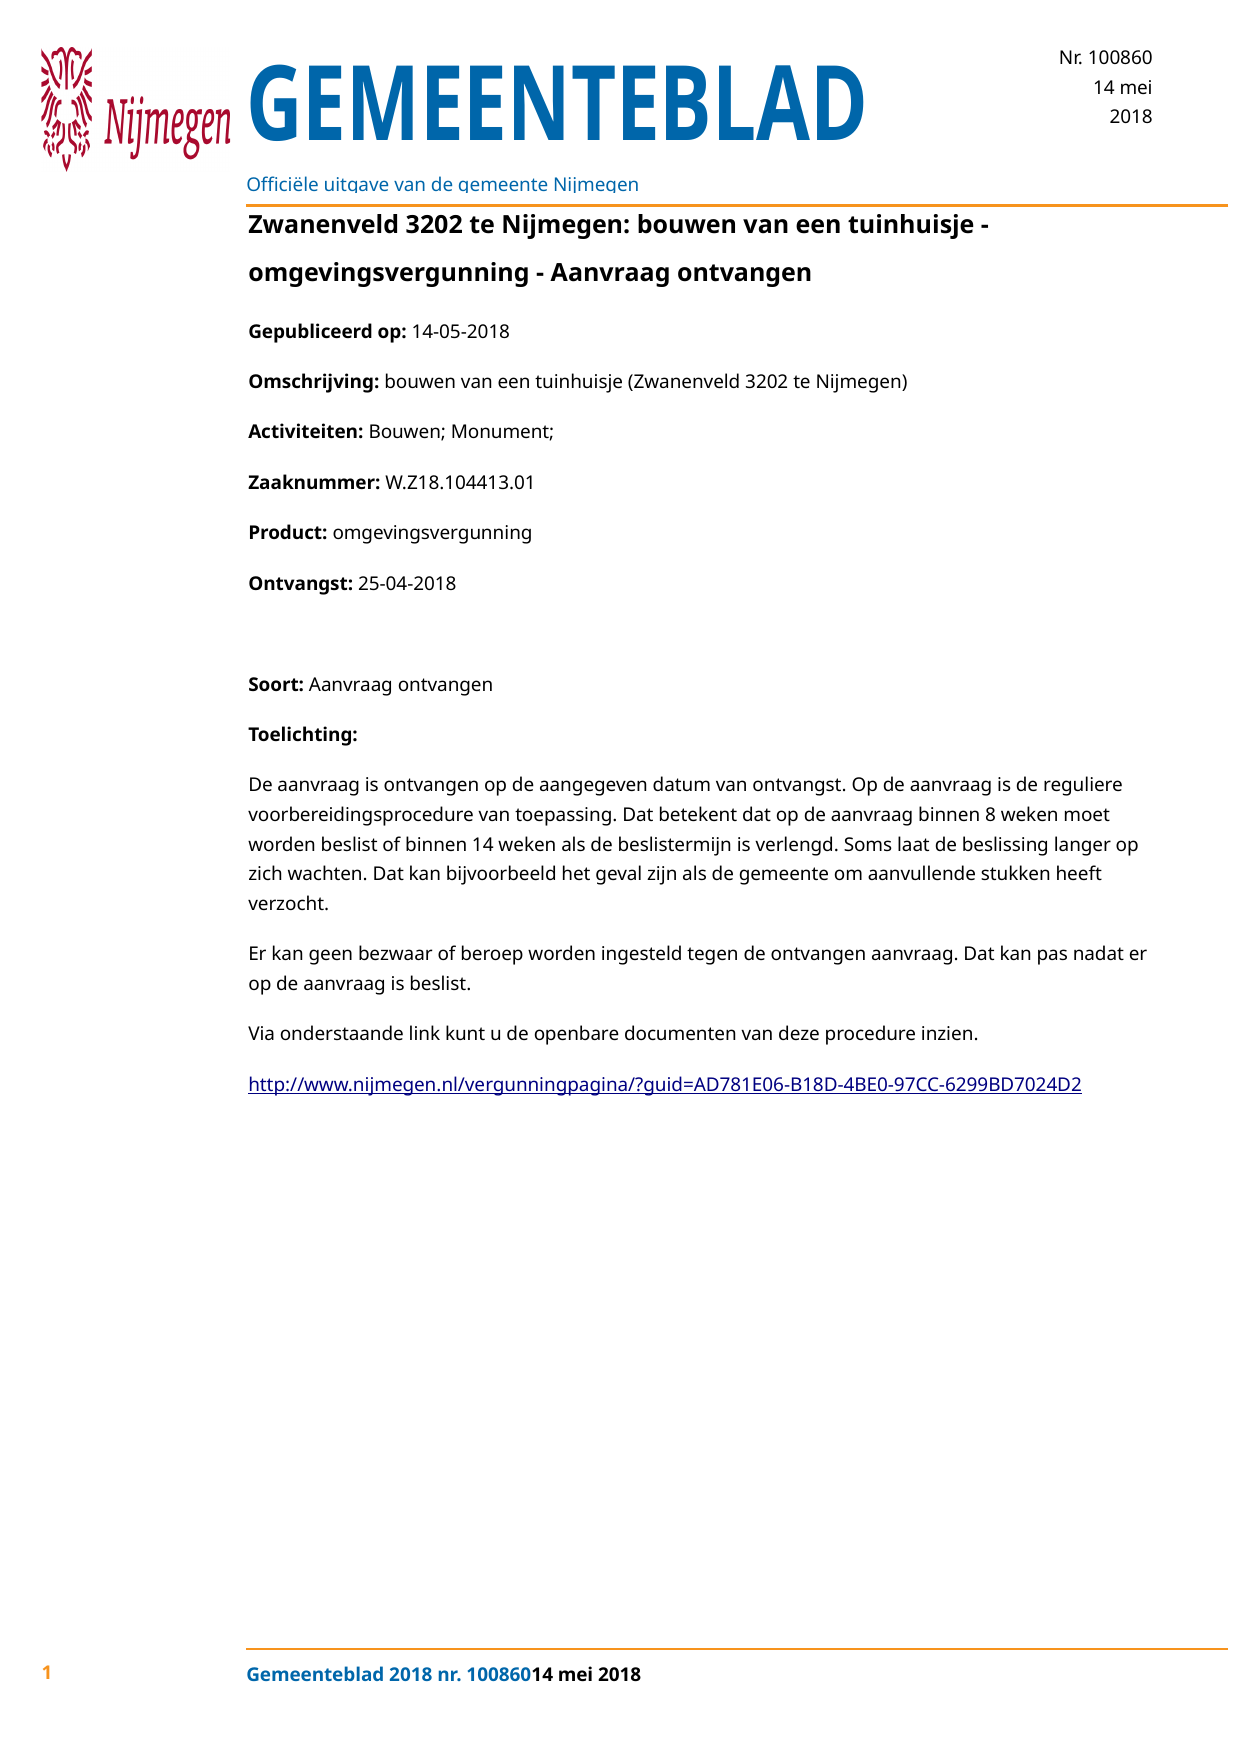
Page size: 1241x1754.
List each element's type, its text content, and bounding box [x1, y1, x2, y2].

picture [41, 47, 231, 172]
text Omschrijving: bouwen van een tuinhuisje (Zwanenveld 3202 te Nijmegen) [248, 368, 1152, 394]
text Zaaknummer: W.Z18.104413.01 [248, 469, 1152, 495]
text Product: omgevingsvergunning [248, 519, 1152, 545]
text De aanvraag is ontvangen op de aangegeven datum van ontvangst. Op de aanvraag is de reguliere voorbereidingsprocedure van toepassing. Dat betekent dat op de aanvraag binnen 8 weken moet worden beslist of binnen 14 weken als de beslistermijn is verlengd. Soms laat de beslissing langer op zich wachten. Dat kan bijvoorbeeld het geval zijn als de gemeente om aanvullende stukken heeft verzocht. [248, 772, 1152, 916]
text Activiteiten: Bouwen; Monument; [248, 419, 1152, 444]
text Ontvangst: 25-04-2018 [248, 570, 1152, 596]
text http://www.nijmegen.nl/vergunningpagina/?guid=AD781E06-B18D-4BE0-97CC-6299BD7024D2 [248, 1071, 1152, 1097]
text Gepubliceerd op: 14-05-2018 [248, 318, 1152, 344]
text Er kan geen bezwaar of beroep worden ingesteld tegen de ontvangen aanvraag. Dat kan pas nadat er op de aanvraag is beslist. [248, 940, 1152, 996]
text Toelichting: [248, 721, 1152, 747]
text Soort: Aanvraag ontvangen [248, 671, 1152, 697]
text Zwanenveld 3202 te Nijmegen: bouwen van een tuinhuisje - omgevingsvergunning - Aanvraag ontvangen [248, 207, 1152, 288]
text Via onderstaande link kunt u de openbare documenten van deze procedure inzien. [248, 1020, 1152, 1046]
